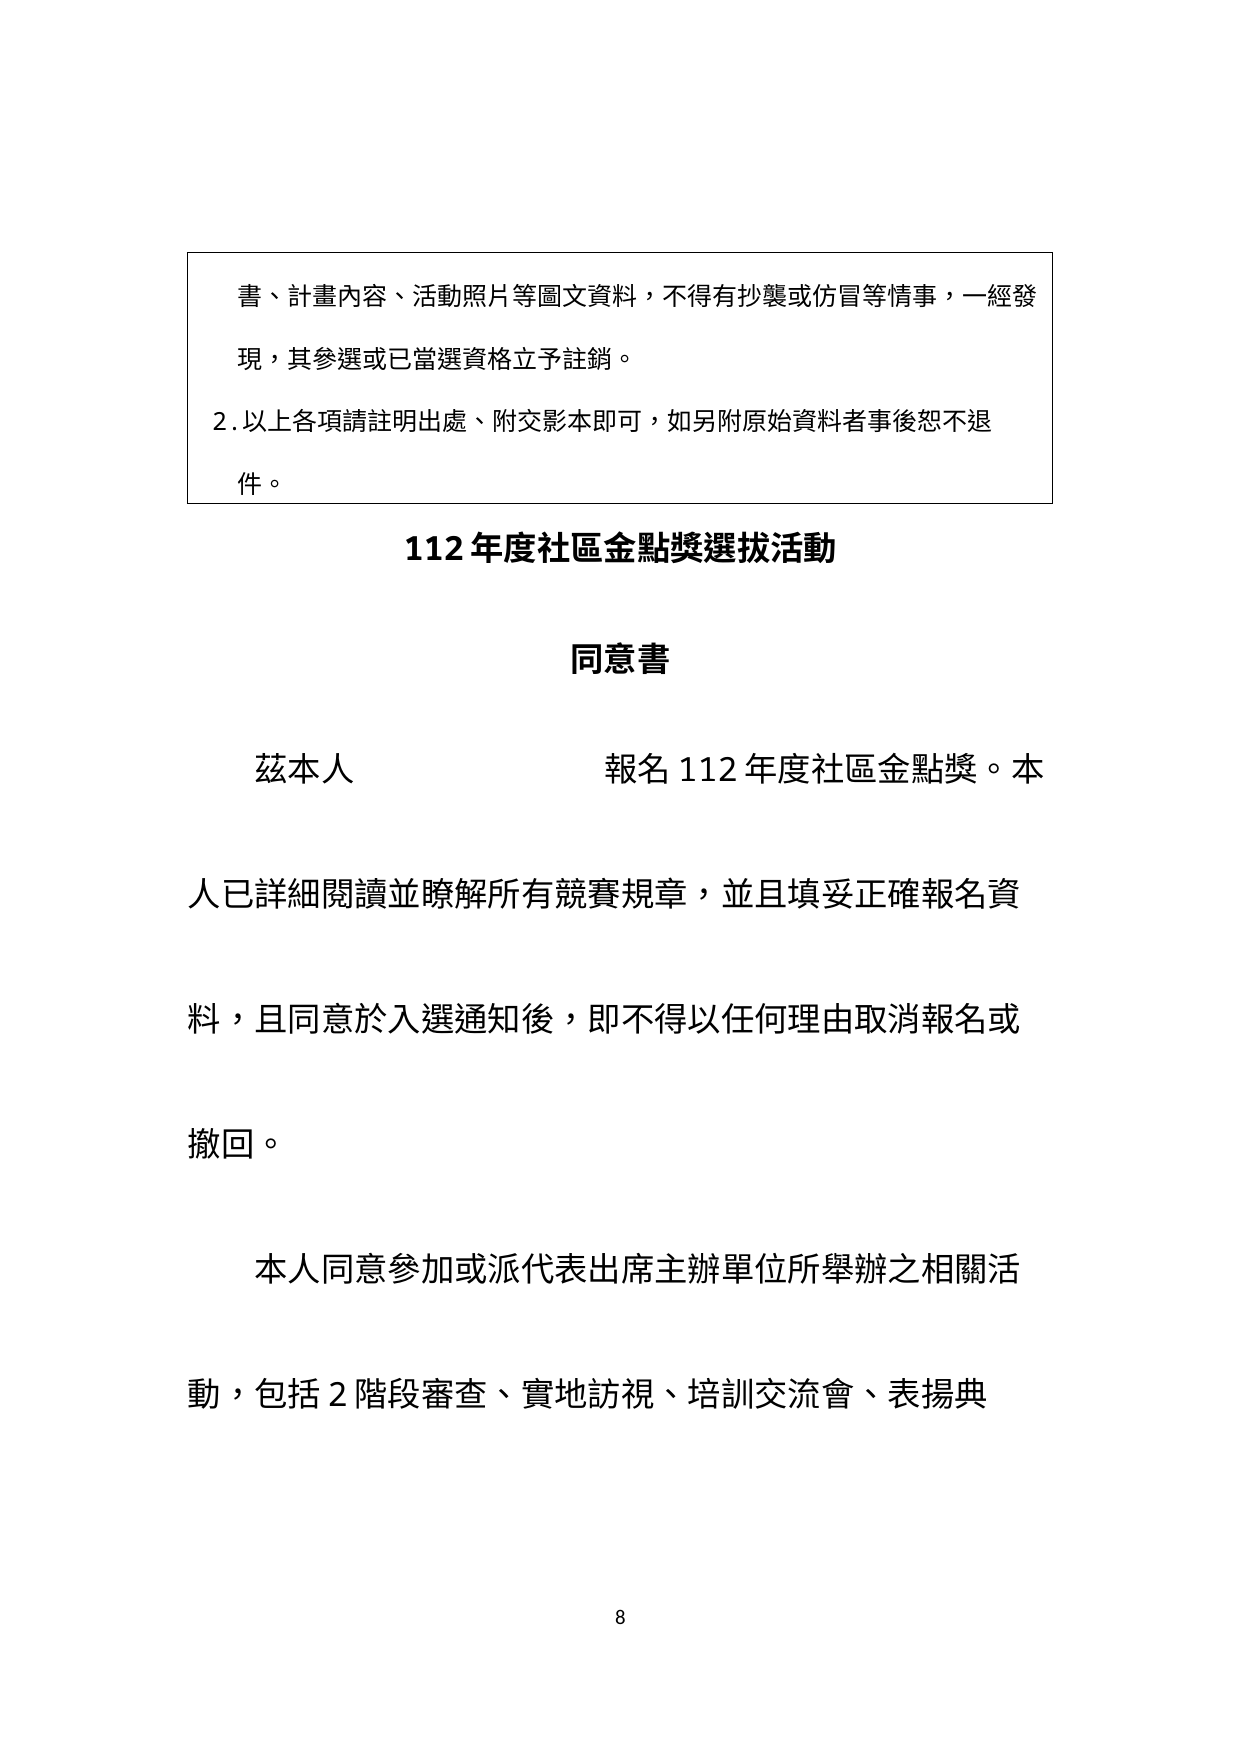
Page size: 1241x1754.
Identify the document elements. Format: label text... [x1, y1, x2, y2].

text 同意書 [187, 615, 1053, 677]
text 112年度社區金點獎選拔活動 [187, 504, 1053, 567]
text 茲本人 報名112年度社區金點獎。本人已詳細閱讀並瞭解所有競賽規章，並且填妥正確報名資料，且同意於入選通知後，即不得以任何理由取消報名或撤回。 本人同意參加或派代表出席主辦單位所舉辦之相關活動，包括2階段審查、實地訪視、培訓交流會、表揚典 [187, 726, 1053, 1413]
table_cell 書、計畫內容、活動照片等圖文資料，不得有抄襲或仿冒等情事，一經發現，其參選或已當選資格立予註銷。 2.以上各項請註明出處、附交影本即可，如另附原始資料者事後恕不退件。 [188, 253, 1052, 503]
